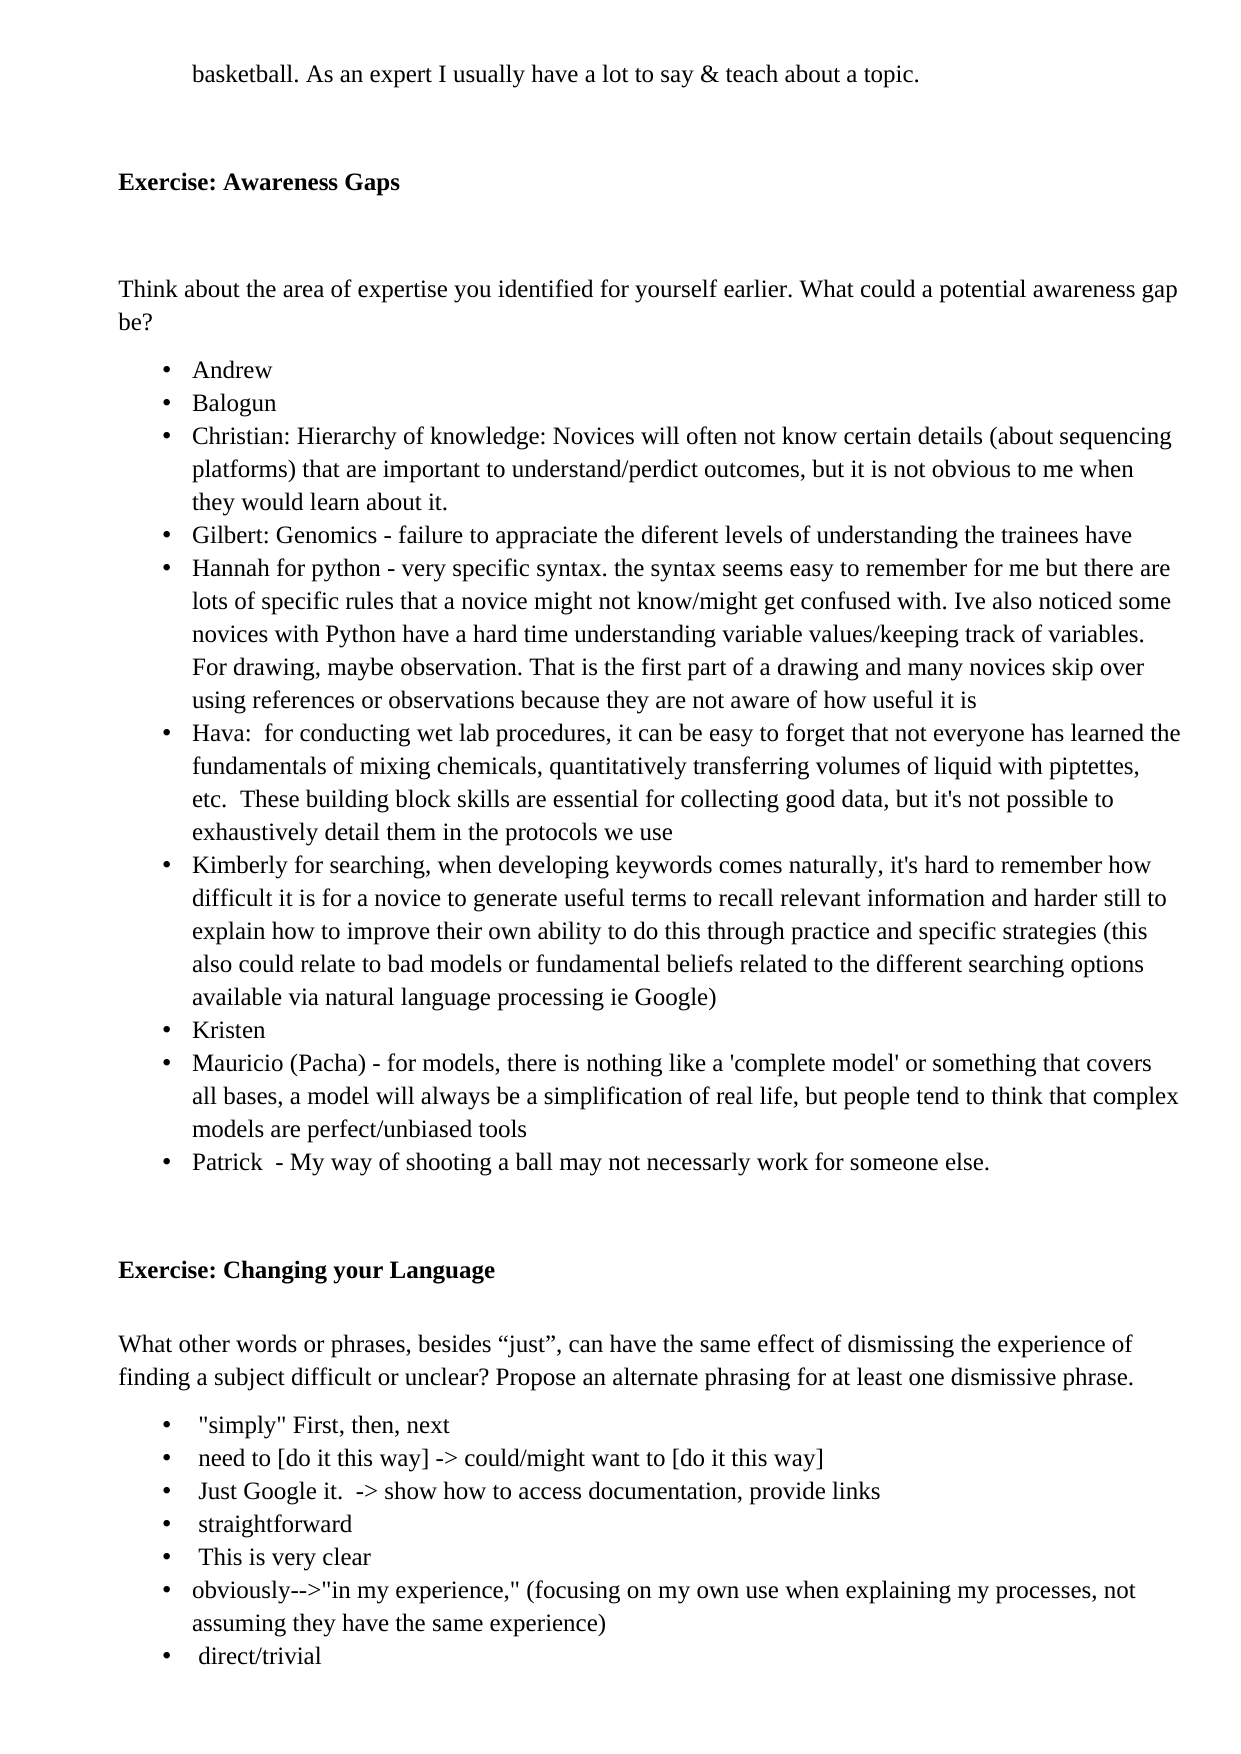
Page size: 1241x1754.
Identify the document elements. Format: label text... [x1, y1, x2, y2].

list Kristen [162, 1015, 1181, 1044]
list "simply" First, then, next [162, 1410, 1181, 1438]
list Andrew [162, 355, 1181, 383]
subtitle Exercise: Awareness Gaps [118, 167, 1181, 196]
list direct/trivial [162, 1641, 1181, 1670]
subtitle Exercise: Changing your Language [118, 1255, 1181, 1284]
list Just Google it. -> show how to access documentation, provide links [162, 1476, 1181, 1504]
list need to [do it this way] -> could/might want to [do it this way] [162, 1443, 1181, 1472]
list basketball. As an expert I usually have a lot to say & teach about a topic. [162, 59, 1181, 88]
list Balogun [162, 388, 1181, 416]
list Kimberly for searching, when developing keywords comes naturally, it's hard to remember how difficult it is for a novice to generate useful terms to recall relevant information and harder still to explain how to improve their own ability to do this through practice and specific strategies (this also could relate to bad models or fundamental beliefs related to the different searching options available via natural language processing ie Google) [162, 850, 1181, 1011]
text Think about the area of expertise you identified for yourself earlier. What could a potential awareness gap be? [118, 208, 1181, 336]
list Hava: for conducting wet lab procedures, it can be easy to forget that not everyone has learned the fundamentals of mixing chemicals, quantitatively transferring volumes of liquid with piptettes, etc. These building block skills are essential for collecting good data, but it's not possible to exhaustively detail them in the protocols we use [162, 718, 1181, 846]
list Christian: Hierarchy of knowledge: Novices will often not know certain details (about sequencing platforms) that are important to understand/perdict outcomes, but it is not obvious to me when they would learn about it. [162, 421, 1181, 516]
list Gilbert: Genomics - failure to appraciate the diferent levels of understanding the trainees have [162, 520, 1181, 548]
list straightforward [162, 1509, 1181, 1538]
list Patrick - My way of shooting a ball may not necessarly work for someone else. [162, 1147, 1181, 1176]
text What other words or phrases, besides “just”, can have the same effect of dismissing the experience of finding a subject difficult or unclear? Propose an alternate phrasing for at least one dismissive phrase. [118, 1296, 1181, 1391]
list obviously-->"in my experience," (focusing on my own use when explaining my processes, not assuming they have the same experience) [162, 1575, 1181, 1637]
list Hannah for python - very specific syntax. the syntax seems easy to remember for me but there are lots of specific rules that a novice might not know/might get confused with. Ive also noticed some novices with Python have a hard time understanding variable values/keeping track of variables. For drawing, maybe observation. That is the first part of a drawing and many novices skip over using references or observations because they are not aware of how useful it is [162, 553, 1181, 714]
list This is very clear [162, 1542, 1181, 1571]
list Mauricio (Pacha) - for models, there is nothing like a 'complete model' or something that covers all bases, a model will always be a simplification of real life, but people tend to think that complex models are perfect/unbiased tools [162, 1048, 1181, 1143]
